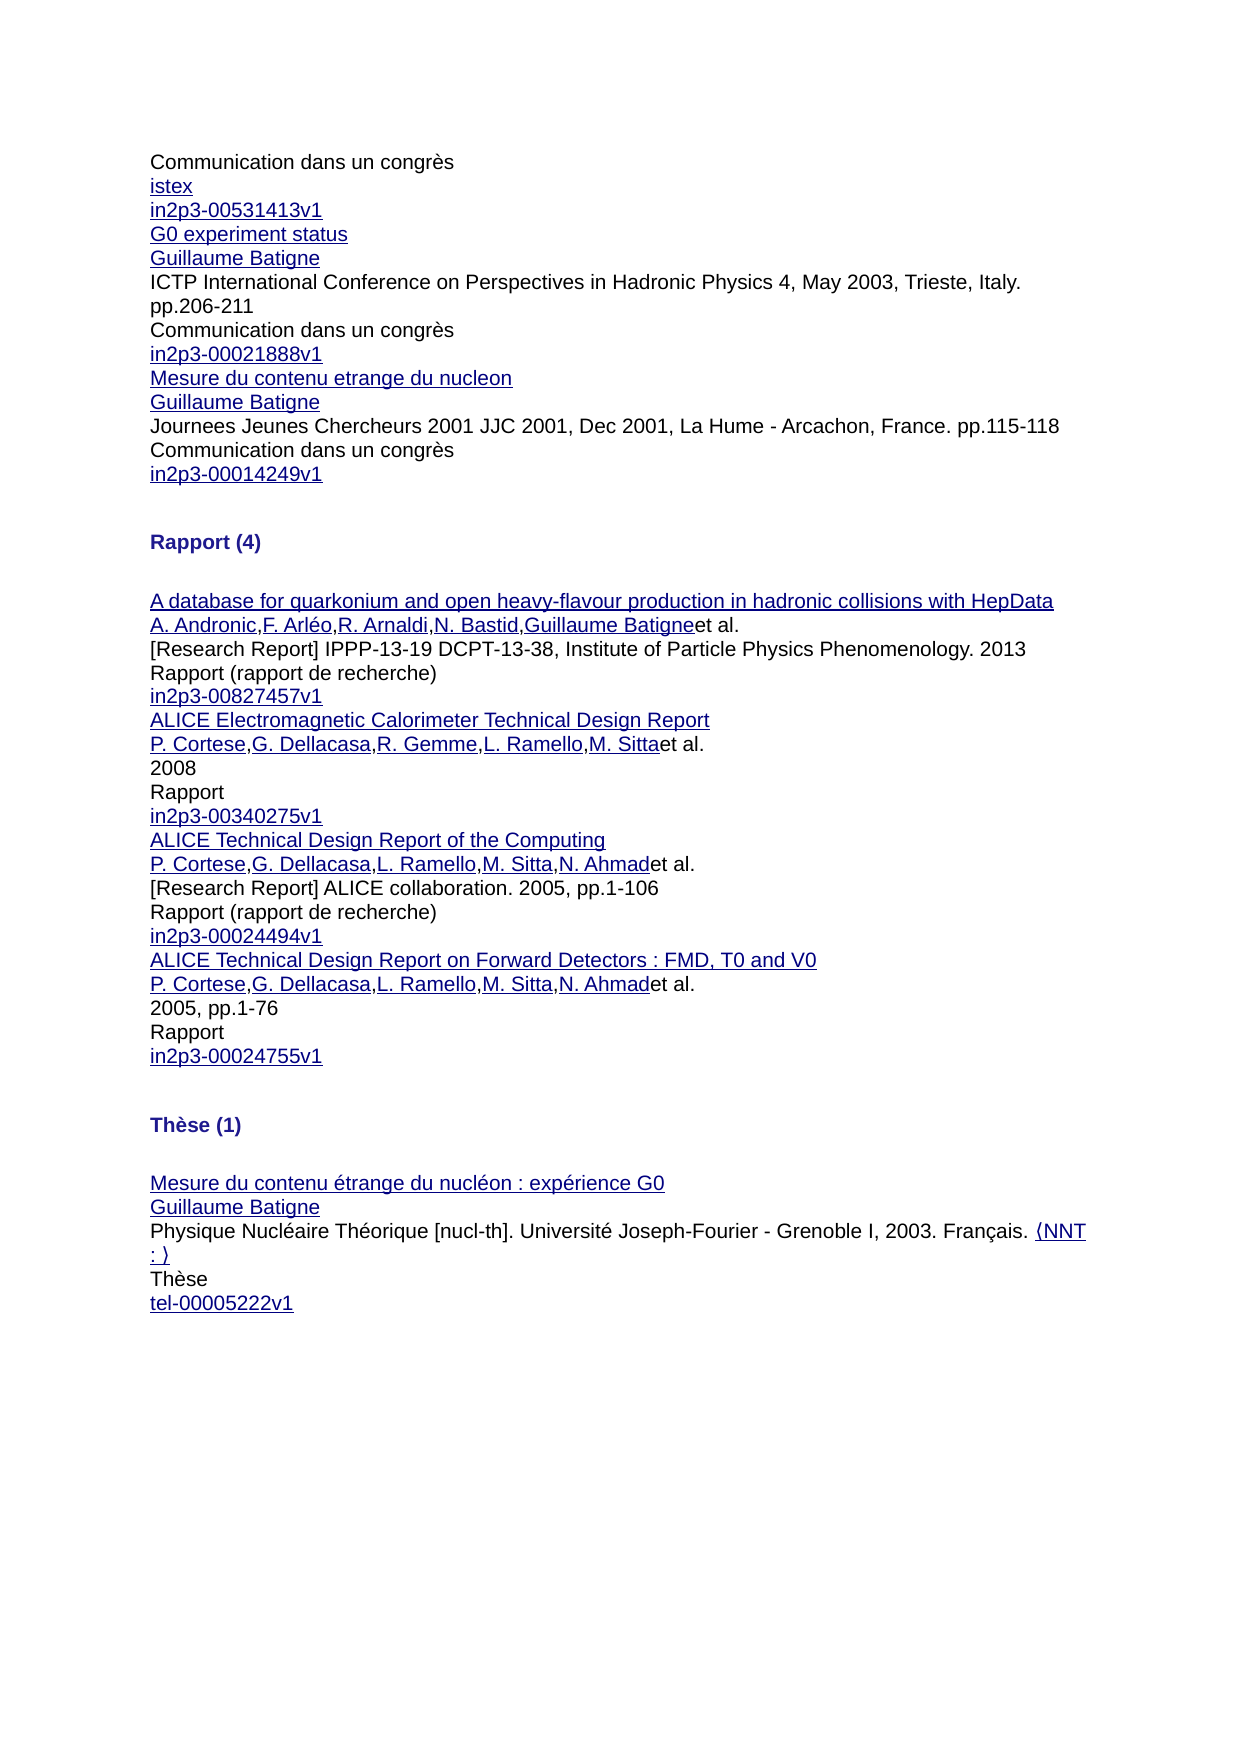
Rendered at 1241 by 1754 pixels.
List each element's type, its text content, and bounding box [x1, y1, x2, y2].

table_header A database for quarkonium and open heavy-flavour production in hadronic collisions with HepData A. Andronic,F. Arléo,R. Arnaldi,N. Bastid,Guillaume Batigneet al. [Research Report] IPPP-13-19 DCPT-13-38, Institute of Particle Physics Phenomenology. 2013 Rapport (rapport de recherche) in2p3-00827457v1 [150, 589, 1090, 708]
table_cell Mesure du contenu etrange du nucleon Guillaume Batigne Journees Jeunes Chercheurs 2001 JJC 2001, Dec 2001, La Hume - Arcachon, France. pp.115-118 Communication dans un congrès in2p3-00014249v1 [150, 366, 1090, 485]
subtitle Rapport (4) [150, 530, 1090, 554]
table_cell ALICE Electromagnetic Calorimeter Technical Design Report P. Cortese,G. Dellacasa,R. Gemme,L. Ramello,M. Sittaet al. 2008 Rapport in2p3-00340275v1 [150, 708, 1090, 828]
table_header Mesure du contenu étrange du nucléon : expérience G0 Guillaume Batigne Physique Nucléaire Théorique [nucl-th]. Université Joseph-Fourier - Grenoble I, 2003. Français. ⟨NNT : ⟩ Thèse tel-00005222v1 [150, 1171, 1090, 1314]
table_cell ALICE Technical Design Report on Forward Detectors : FMD, T0 and V0 P. Cortese,G. Dellacasa,L. Ramello,M. Sitta,N. Ahmadet al. 2005, pp.1-76 Rapport in2p3-00024755v1 [150, 948, 1090, 1068]
table_cell Communication dans un congrès istex in2p3-00531413v1 [150, 150, 1090, 222]
table_cell ALICE Technical Design Report of the Computing P. Cortese,G. Dellacasa,L. Ramello,M. Sitta,N. Ahmadet al. [Research Report] ALICE collaboration. 2005, pp.1-106 Rapport (rapport de recherche) in2p3-00024494v1 [150, 828, 1090, 948]
subtitle Thèse (1) [150, 1112, 1090, 1136]
table_cell G0 experiment status Guillaume Batigne ICTP International Conference on Perspectives in Hadronic Physics 4, May 2003, Trieste, Italy. pp.206-211 Communication dans un congrès in2p3-00021888v1 [150, 222, 1090, 366]
